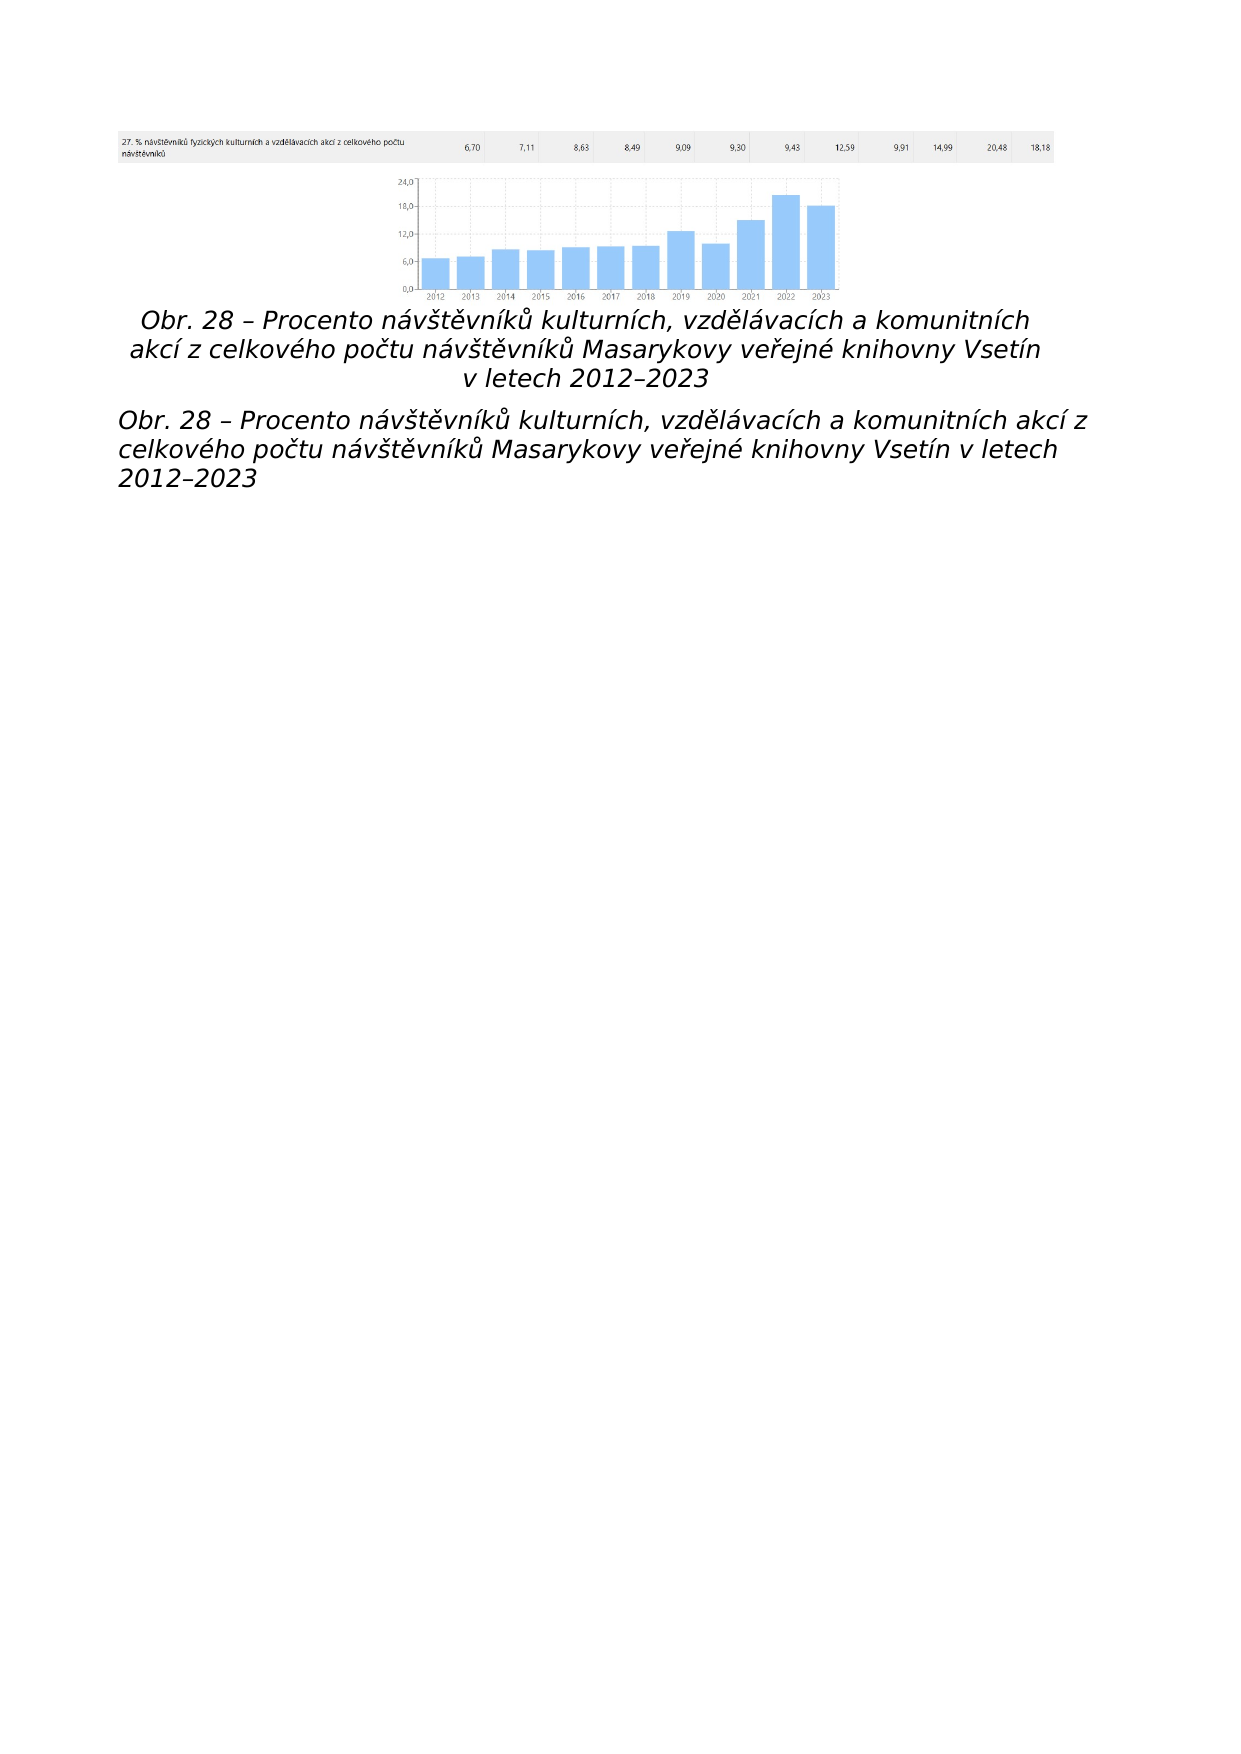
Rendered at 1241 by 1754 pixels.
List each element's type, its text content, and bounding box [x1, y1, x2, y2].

picture [118, 130, 1056, 306]
text Obr. 28 – Procento návštěvníků kulturních, vzdělávacích a komunitních akcí z celkového počtu návštěvníků Masarykovy veřejné knihovny Vsetín v letech 2012–2023 [118, 406, 1122, 493]
text Obr. 28 – Procento návštěvníků kulturních, vzdělávacích a komunitních akcí z celkového počtu návštěvníků Masarykovy veřejné knihovny Vsetín v letech 2012–2023 [118, 306, 1056, 393]
